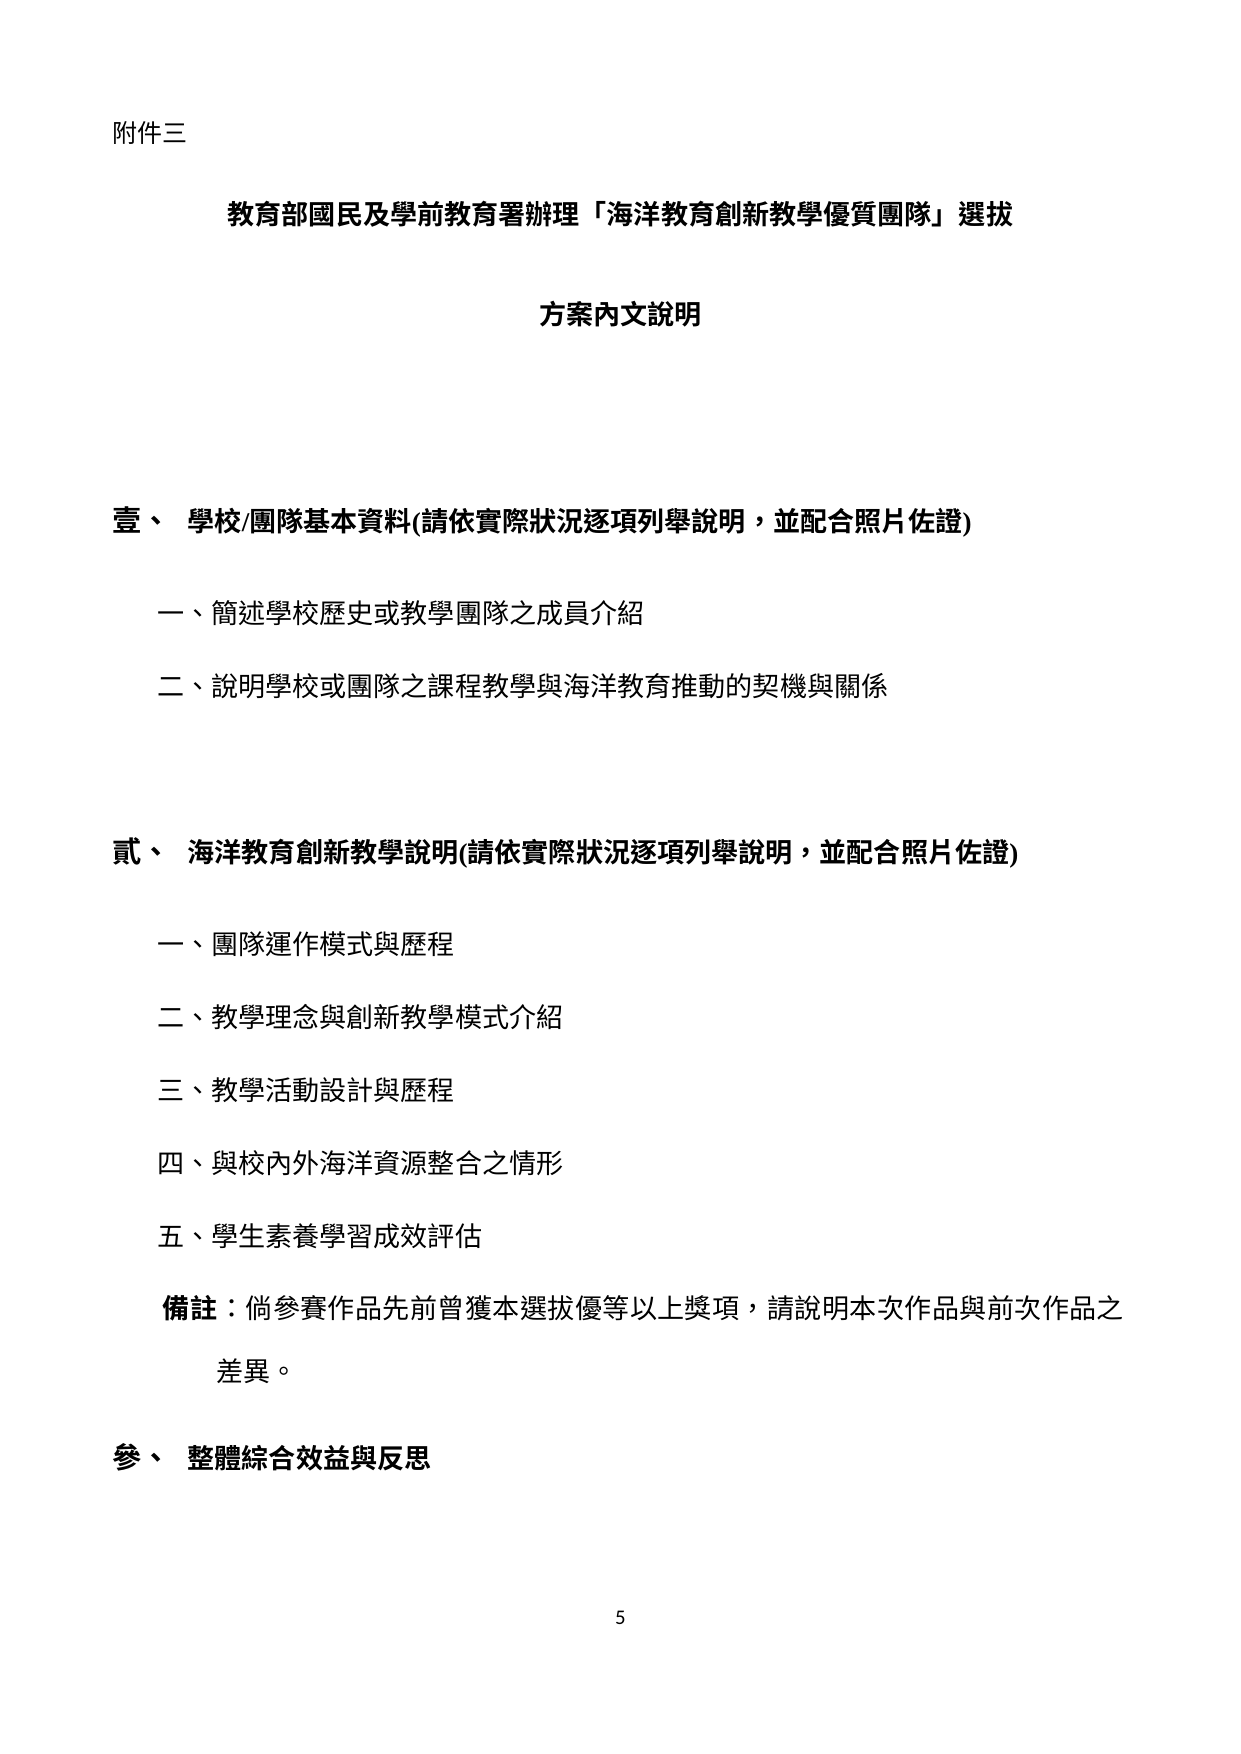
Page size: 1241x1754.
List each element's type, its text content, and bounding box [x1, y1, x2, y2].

text 備註：倘參賽作品先前曾獲本選拔優等以上獎項，請說明本次作品與前次作品之差異。 [163, 1266, 1128, 1391]
text 四、與校內外海洋資源整合之情形 [112, 1120, 1128, 1182]
list 海洋教育創新教學說明(請依實際狀況逐項列舉說明，並配合照片佐證) [112, 808, 1128, 871]
text 一、團隊運作模式與歷程 [112, 901, 1128, 963]
text 方案內文說明 [112, 271, 1128, 333]
text 一、簡述學校歷史或教學團隊之成員介紹 [112, 570, 1128, 632]
text 教育部國民及學前教育署辦理「海洋教育創新教學優質團隊」選拔 [112, 171, 1128, 233]
text 二、說明學校或團隊之課程教學與海洋教育推動的契機與關係 [112, 643, 1128, 705]
list 整體綜合效益與反思 [112, 1414, 1128, 1477]
text 二、教學理念與創新教學模式介紹 [112, 974, 1128, 1036]
list 學校/團隊基本資料(請依實際狀況逐項列舉說明，並配合照片佐證) [112, 477, 1128, 539]
text 三、教學活動設計與歷程 [112, 1047, 1128, 1109]
text 五、學生素養學習成效評估 [112, 1193, 1128, 1255]
text 附件三 [112, 89, 1128, 152]
